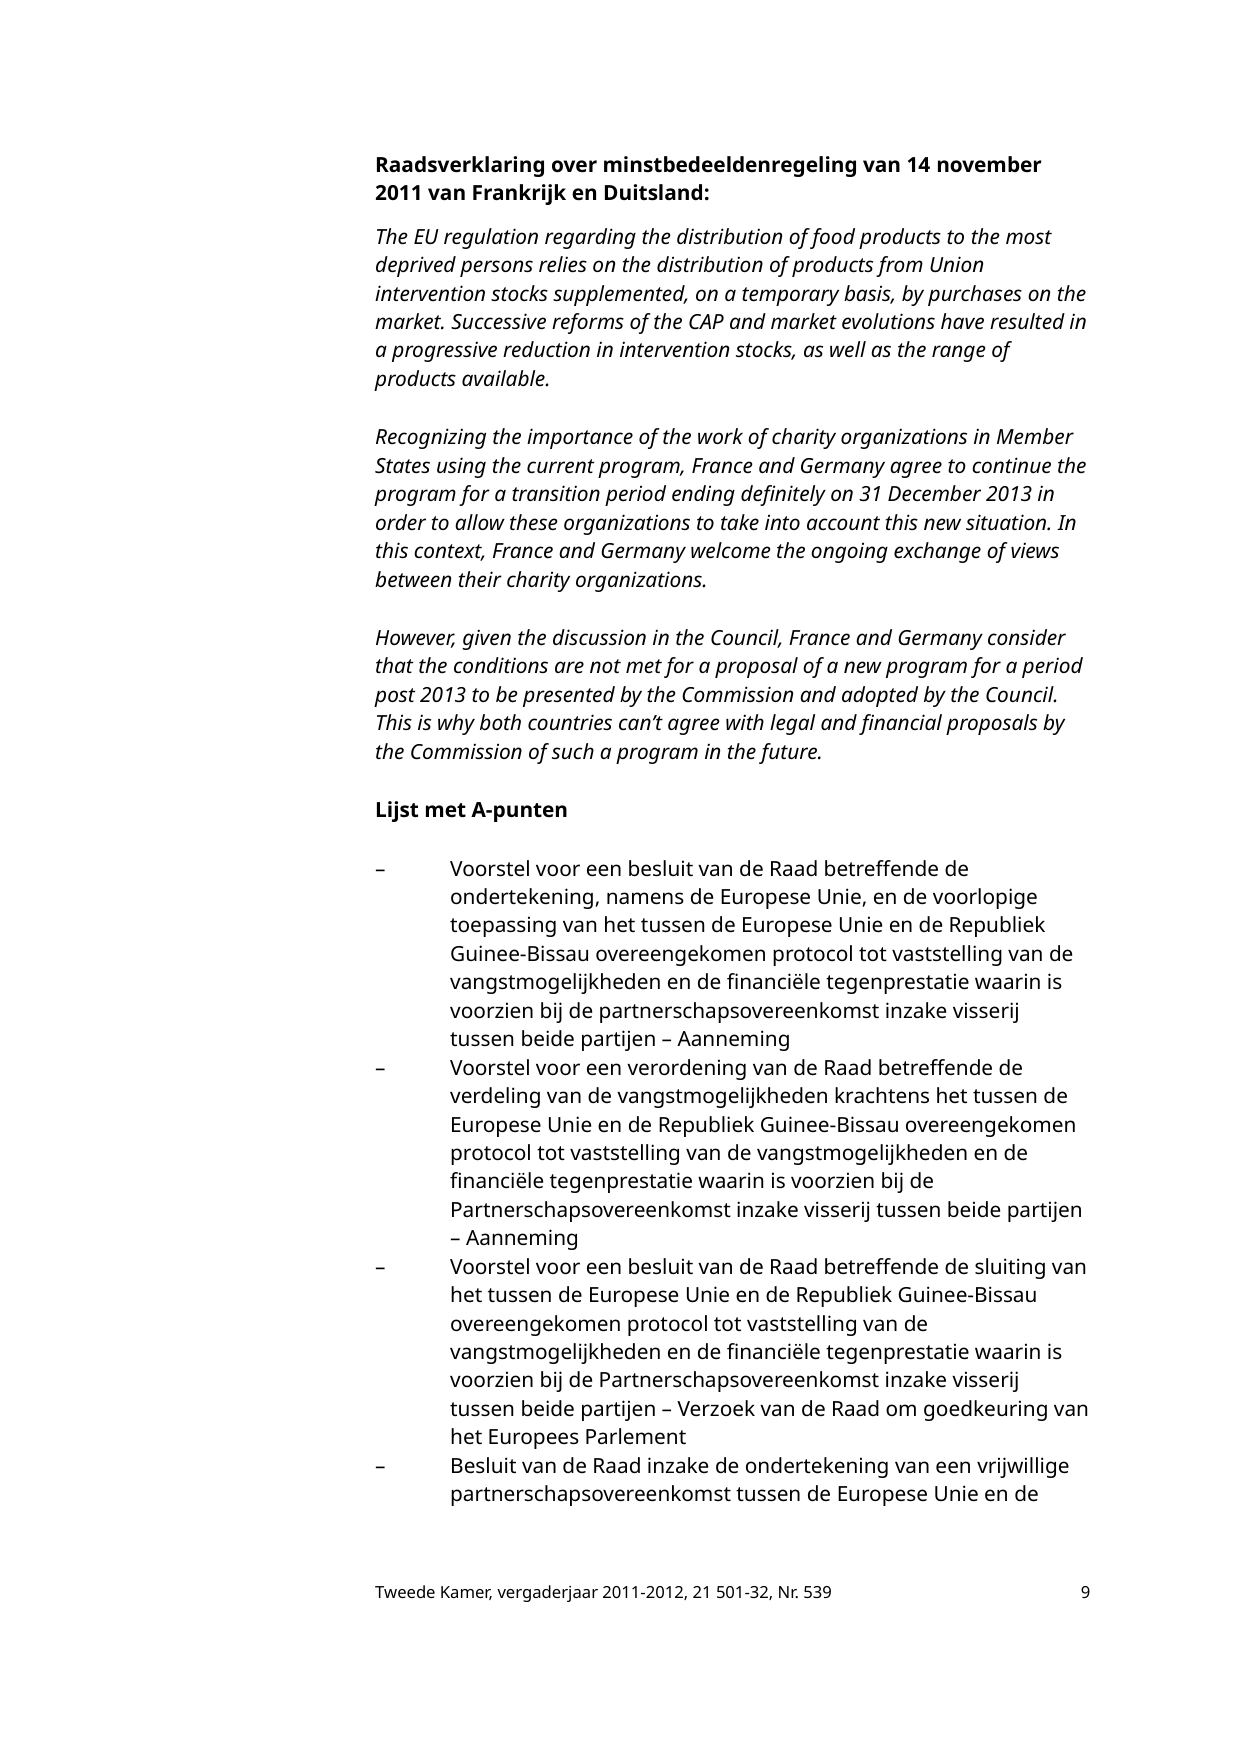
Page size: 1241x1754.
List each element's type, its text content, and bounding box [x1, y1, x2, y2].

text However, given the discussion in the Council, France and Germany consider that the conditions are not met for a proposal of a new program for a period post 2013 to be presented by the Commission and adopted by the Council. This is why both countries can’t agree with legal and financial proposals by the Commission of such a program in the future. [375, 623, 1090, 765]
text Raadsverklaring over minstbedeeldenregeling van 14 november 2011 van Frankrijk en Duitsland: [375, 150, 1090, 207]
list Voorstel voor een besluit van de Raad betreffende de ondertekening, namens de Europese Unie, en de voorlopige toepassing van het tussen de Europese Unie en de Republiek Guinee-Bissau overeengekomen protocol tot vaststelling van de vangstmogelijkheden en de financiële tegenprestatie waarin is voorzien bij de partnerschapsovereenkomst inzake visserij tussen beide partijen – Aanneming [375, 854, 1090, 1053]
text Recognizing the importance of the work of charity organizations in Member States using the current program, France and Germany agree to continue the program for a transition period ending definitely on 31 December 2013 in order to allow these organizations to take into account this new situation. In this context, France and Germany welcome the ongoing exchange of views between their charity organizations. [375, 422, 1090, 593]
list Voorstel voor een verordening van de Raad betreffende de verdeling van de vangstmogelijkheden krachtens het tussen de Europese Unie en de Republiek Guinee-Bissau overeengekomen protocol tot vaststelling van de vangstmogelijkheden en de financiële tegenprestatie waarin is voorzien bij de Partnerschapsovereenkomst inzake visserij tussen beide partijen – Aanneming [375, 1053, 1090, 1252]
list Voorstel voor een besluit van de Raad betreffende de sluiting van het tussen de Europese Unie en de Republiek Guinee-Bissau overeengekomen protocol tot vaststelling van de vangstmogelijkheden en de financiële tegenprestatie waarin is voorzien bij de Partnerschapsovereenkomst inzake visserij tussen beide partijen – Verzoek van de Raad om goedkeuring van het Europees Parlement [375, 1252, 1090, 1451]
list Besluit van de Raad inzake de ondertekening van een vrijwillige partnerschapsovereenkomst tussen de Europese Unie en de [375, 1451, 1090, 1508]
text The EU regulation regarding the distribution of food products to the most deprived persons relies on the distribution of products from Union intervention stocks supplemented, on a temporary basis, by purchases on the market. Successive reforms of the CAP and market evolutions have resulted in a progressive reduction in intervention stocks, as well as the range of products available. [375, 222, 1090, 392]
text Lijst met A-punten [375, 795, 1090, 824]
